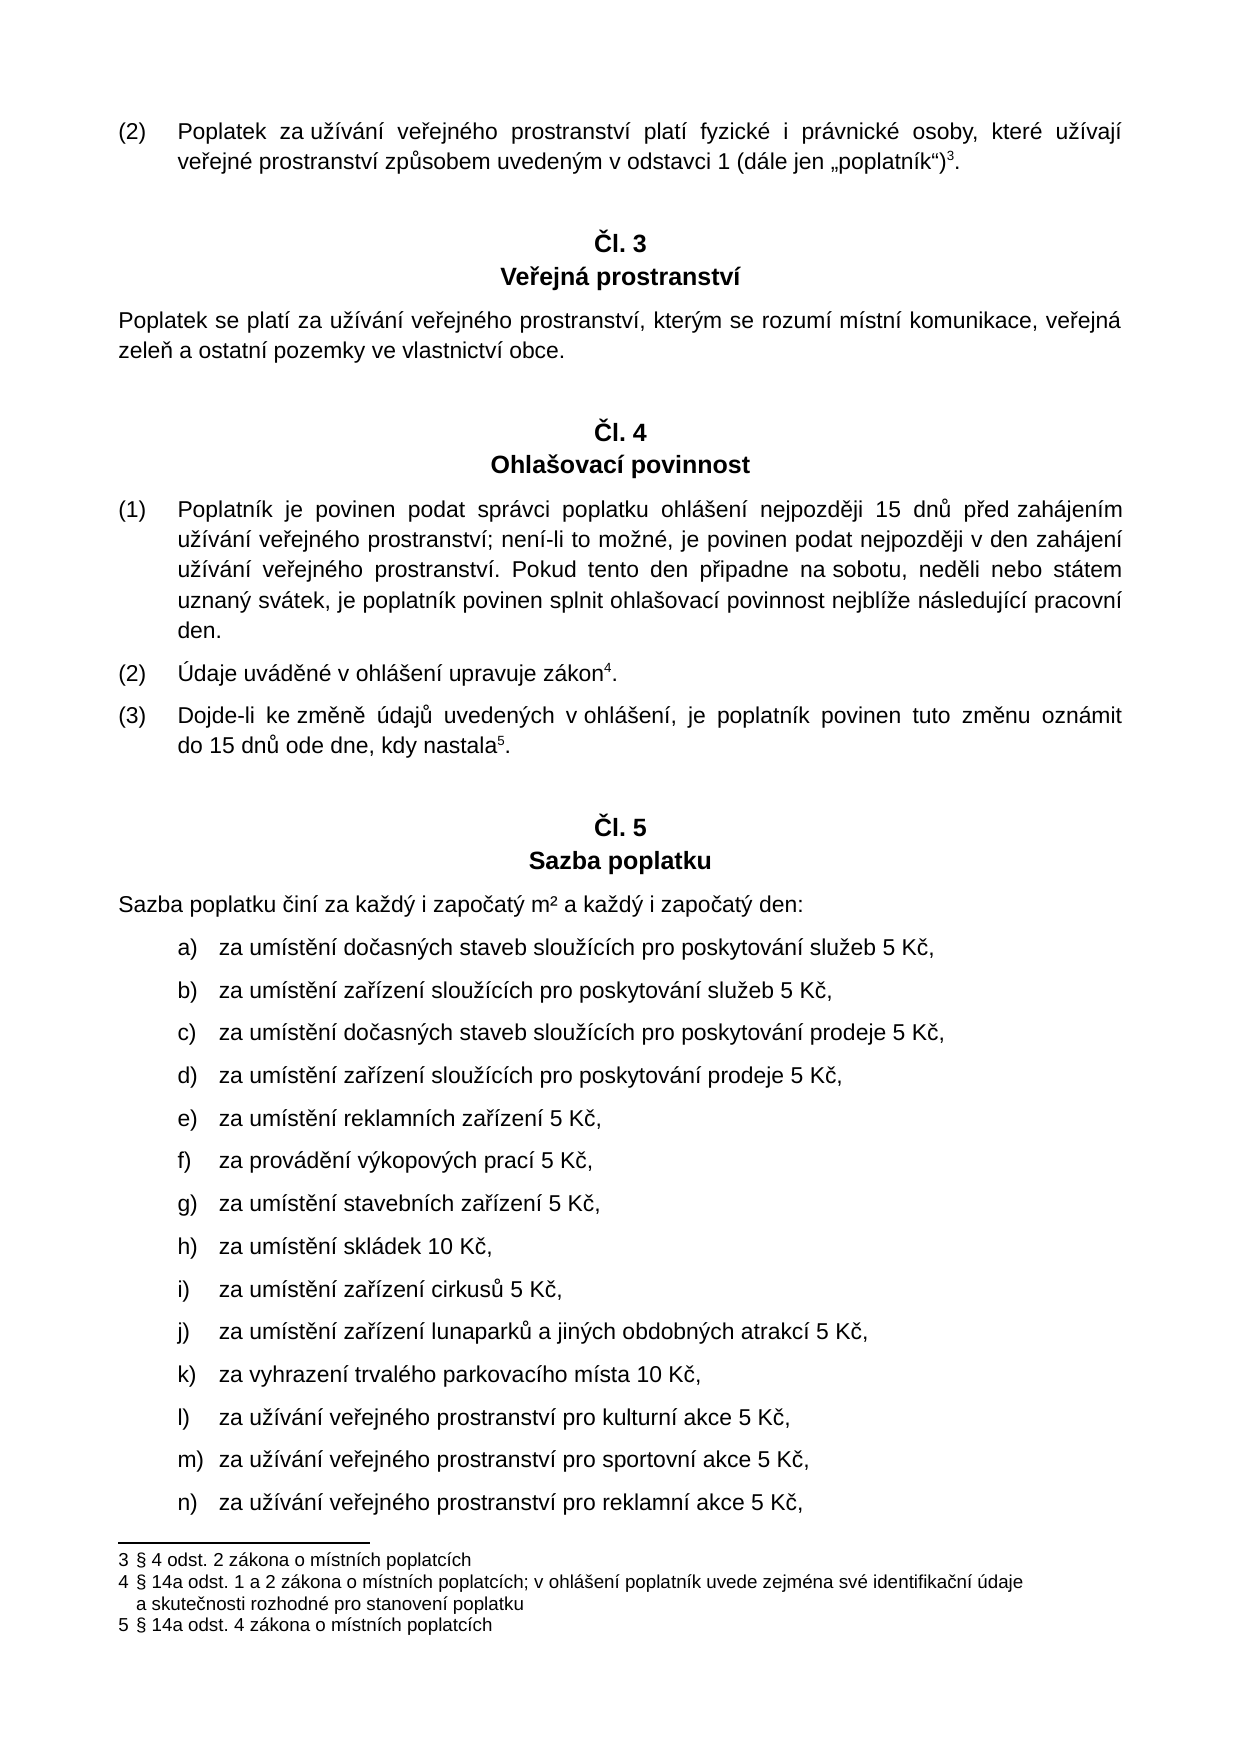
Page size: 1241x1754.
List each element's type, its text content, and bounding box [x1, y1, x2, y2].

list § 4 odst. 2 zákona o místních poplatcích [118, 1549, 1122, 1571]
list za umístění skládek 10 Kč, [177, 1233, 1122, 1259]
list za užívání veřejného prostranství pro kulturní akce 5 Kč, [177, 1404, 1122, 1430]
list za umístění zařízení sloužících pro poskytování služeb 5 Kč, [177, 977, 1122, 1003]
list Poplatek za užívání veřejného prostranství platí fyzické i právnické osoby, které užívají veřejné prostranství způsobem uvedeným v odstavci 1 (dále jen „poplatník“). [118, 118, 1122, 175]
list za umístění stavebních zařízení 5 Kč, [177, 1190, 1122, 1217]
list Údaje uváděné v ohlášení upravuje zákon. [118, 659, 1122, 686]
text Poplatek se platí za užívání veřejného prostranství, kterým se rozumí místní komunikace, veřejná zeleň a ostatní pozemky ve vlastnictví obce. [118, 307, 1122, 364]
list za vyhrazení trvalého parkovacího místa 10 Kč, [177, 1361, 1122, 1387]
list Dojde-li ke změně údajů uvedených v ohlášení, je poplatník povinen tuto změnu oznámit do 15 dnů ode dne, kdy nastala. [118, 702, 1122, 759]
list Poplatník je povinen podat správci poplatku ohlášení nejpozději 15 dnů před zahájením užívání veřejného prostranství; není-li to možné, je povinen podat nejpozději v den zahájení užívání veřejného prostranství. Pokud tento den připadne na sobotu, neděli nebo státem uznaný svátek, je poplatník povinen splnit ohlašovací povinnost nejblíže následující pracovní den. [118, 496, 1122, 643]
list za provádění výkopových prací 5 Kč, [177, 1147, 1122, 1174]
list § 14a odst. 1 a 2 zákona o místních poplatcích; v ohlášení poplatník uvede zejména své identifikační údaje a skutečnosti rozhodné pro stanovení poplatku [118, 1571, 1122, 1614]
subtitle Čl. 4 Ohlašovací povinnost [118, 417, 1122, 479]
list za umístění dočasných staveb sloužících pro poskytování prodeje 5 Kč, [177, 1019, 1122, 1046]
text Sazba poplatku činí za každý i započatý m² a každý i započatý den: [118, 891, 1122, 918]
list za umístění zařízení sloužících pro poskytování prodeje 5 Kč, [177, 1062, 1122, 1088]
list za umístění dočasných staveb sloužících pro poskytování služeb 5 Kč, [177, 934, 1122, 960]
list za užívání veřejného prostranství pro reklamní akce 5 Kč, [177, 1489, 1122, 1516]
subtitle Čl. 3 Veřejná prostranství [118, 228, 1122, 290]
subtitle Čl. 5 Sazba poplatku [118, 813, 1122, 874]
list za umístění zařízení lunaparků a jiných obdobných atrakcí 5 Kč, [177, 1318, 1122, 1345]
list za umístění reklamních zařízení 5 Kč, [177, 1105, 1122, 1131]
list za užívání veřejného prostranství pro sportovní akce 5 Kč, [177, 1446, 1122, 1473]
list za umístění zařízení cirkusů 5 Kč, [177, 1276, 1122, 1302]
list § 14a odst. 4 zákona o místních poplatcích [118, 1614, 1122, 1635]
